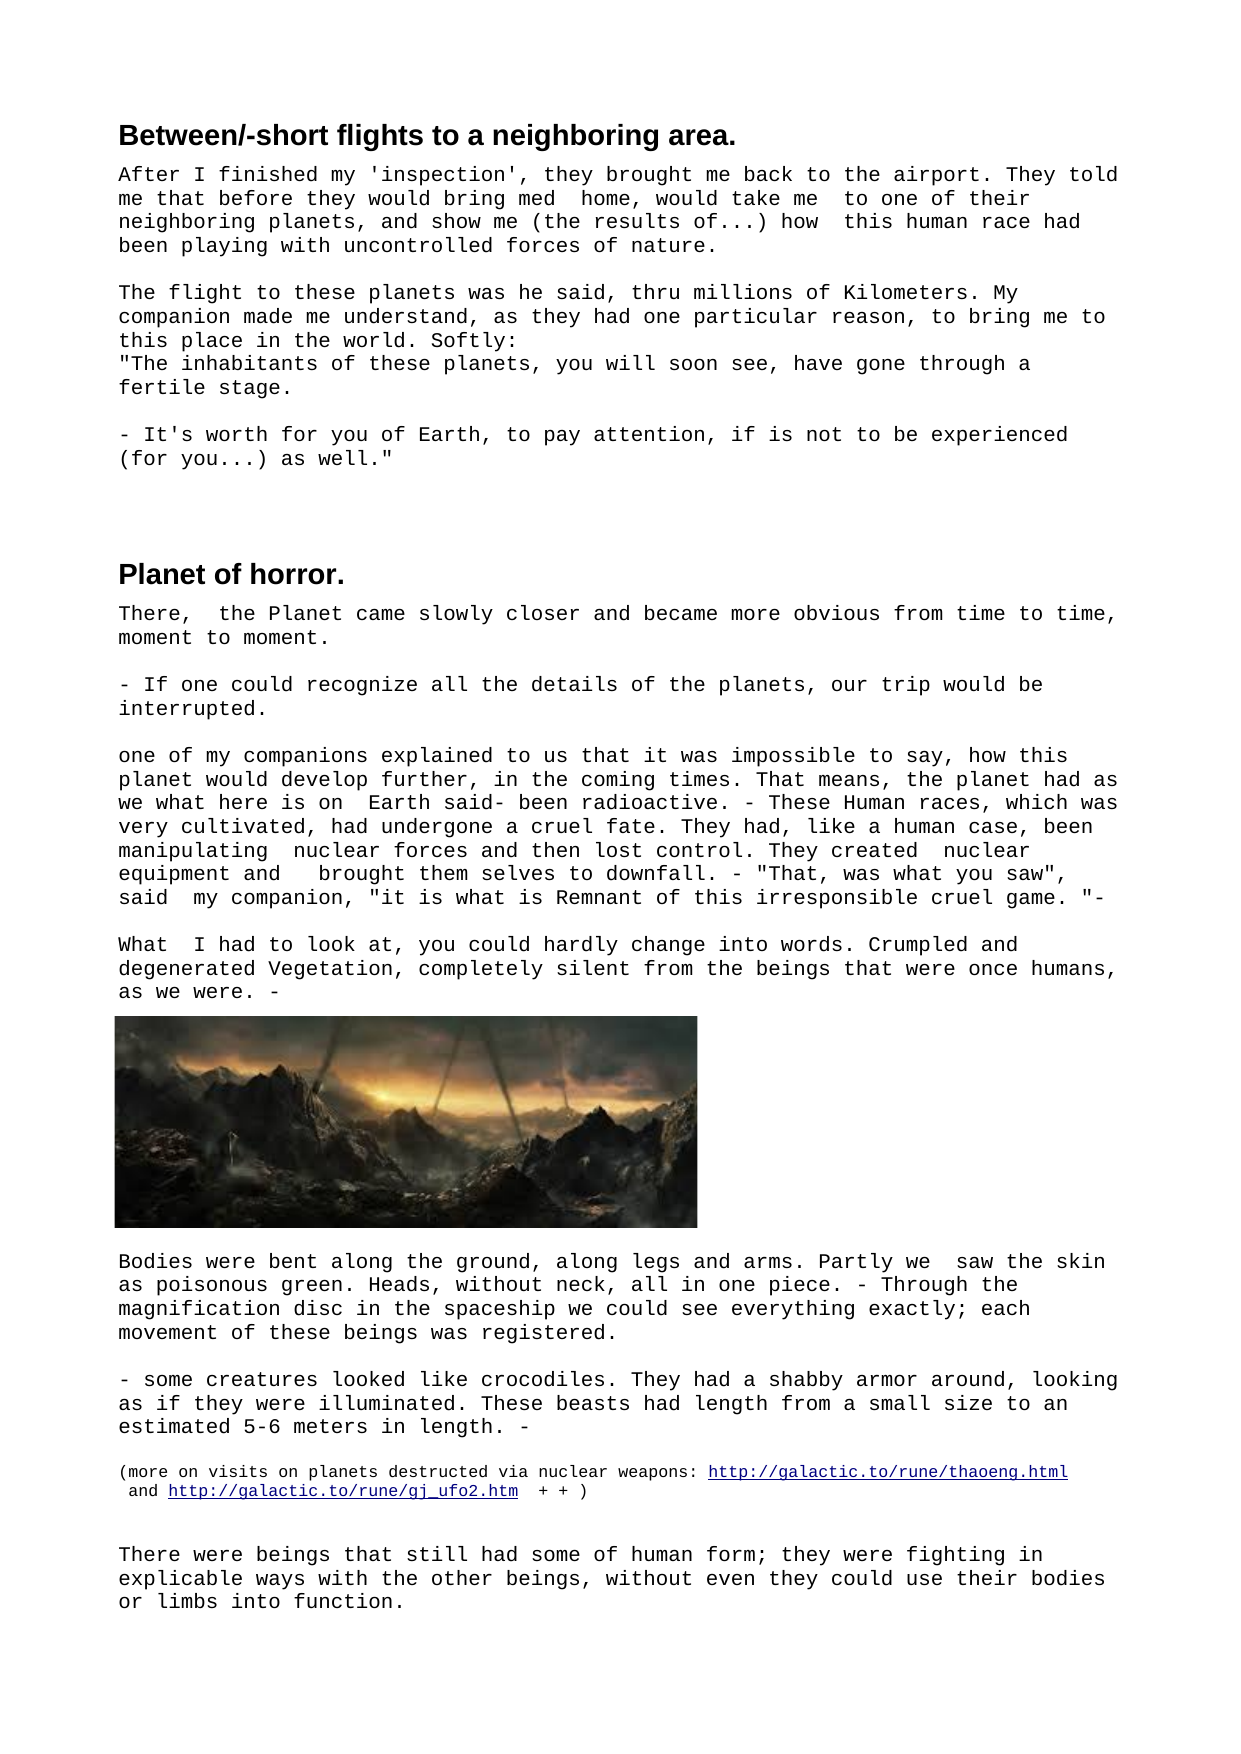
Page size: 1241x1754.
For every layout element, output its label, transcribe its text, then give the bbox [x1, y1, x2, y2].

text very cultivated, had undergone a cruel fate. They had, like a human case, been manipulating nuclear forces and then lost control. They created nuclear equipment and brought them selves to downfall. - "That, was what you saw", said my companion, "it is what is Remnant of this irresponsible cruel game. "- [118, 816, 1122, 911]
text Bodies were bent along the ground, along legs and arms. Partly we saw the skin as poisonous green. Heads, without neck, all in one piece. - Through the magnification disc in the spaceship we could see everything exactly; each movement of these beings was registered. [118, 1251, 1122, 1345]
text and http://galactic.to/rune/gj_ufo2.htm + + ) [118, 1482, 1122, 1501]
text "The inhabitants of these planets, you will soon see, have gone through a fertile stage. [118, 353, 1122, 401]
picture [114, 1016, 698, 1228]
text - some creatures looked like crocodiles. They had a shabby armor around, looking as if they were illuminated. These beasts had length from a small size to an estimated 5-6 meters in length. - [118, 1369, 1122, 1440]
subtitle Planet of horror. [118, 557, 1122, 591]
text There were beings that still had some of human form; they were fighting in explicable ways with the other beings, without even they could use their bodies or limbs into function. [118, 1544, 1122, 1615]
subtitle Between/-short flights to a neighboring area. [118, 118, 1122, 152]
text There, the Planet came slowly closer and became more obvious from time to time, moment to moment. [118, 603, 1122, 650]
text After I finished my 'inspection', they brought me back to the airport. They told me that before they would bring med home, would take me to one of their neighboring planets, and show me (the results of...) how this human race had been playing with uncontrolled forces of nature. [118, 164, 1122, 259]
text (more on visits on planets destructed via nuclear weapons: http://galactic.to/rune/thaoeng.html [118, 1464, 1122, 1482]
text The flight to these planets was he said, thru millions of Kilometers. My companion made me understand, as they had one particular reason, to bring me to this place in the world. Softly: [118, 282, 1122, 353]
text - If one could recognize all the details of the planets, our trip would be interrupted. [118, 674, 1122, 721]
text one of my companions explained to us that it was impossible to say, how this planet would develop further, in the coming times. That means, the planet had as we what here is on Earth said- been radioactive. - These Human races, which was [118, 745, 1122, 816]
text - It's worth for you of Earth, to pay attention, if is not to be experienced (for you...) as well." [118, 424, 1122, 472]
text What I had to look at, you could hardly change into words. Crumpled and degenerated Vegetation, completely silent from the beings that were once humans, as we were. - [118, 934, 1122, 1005]
